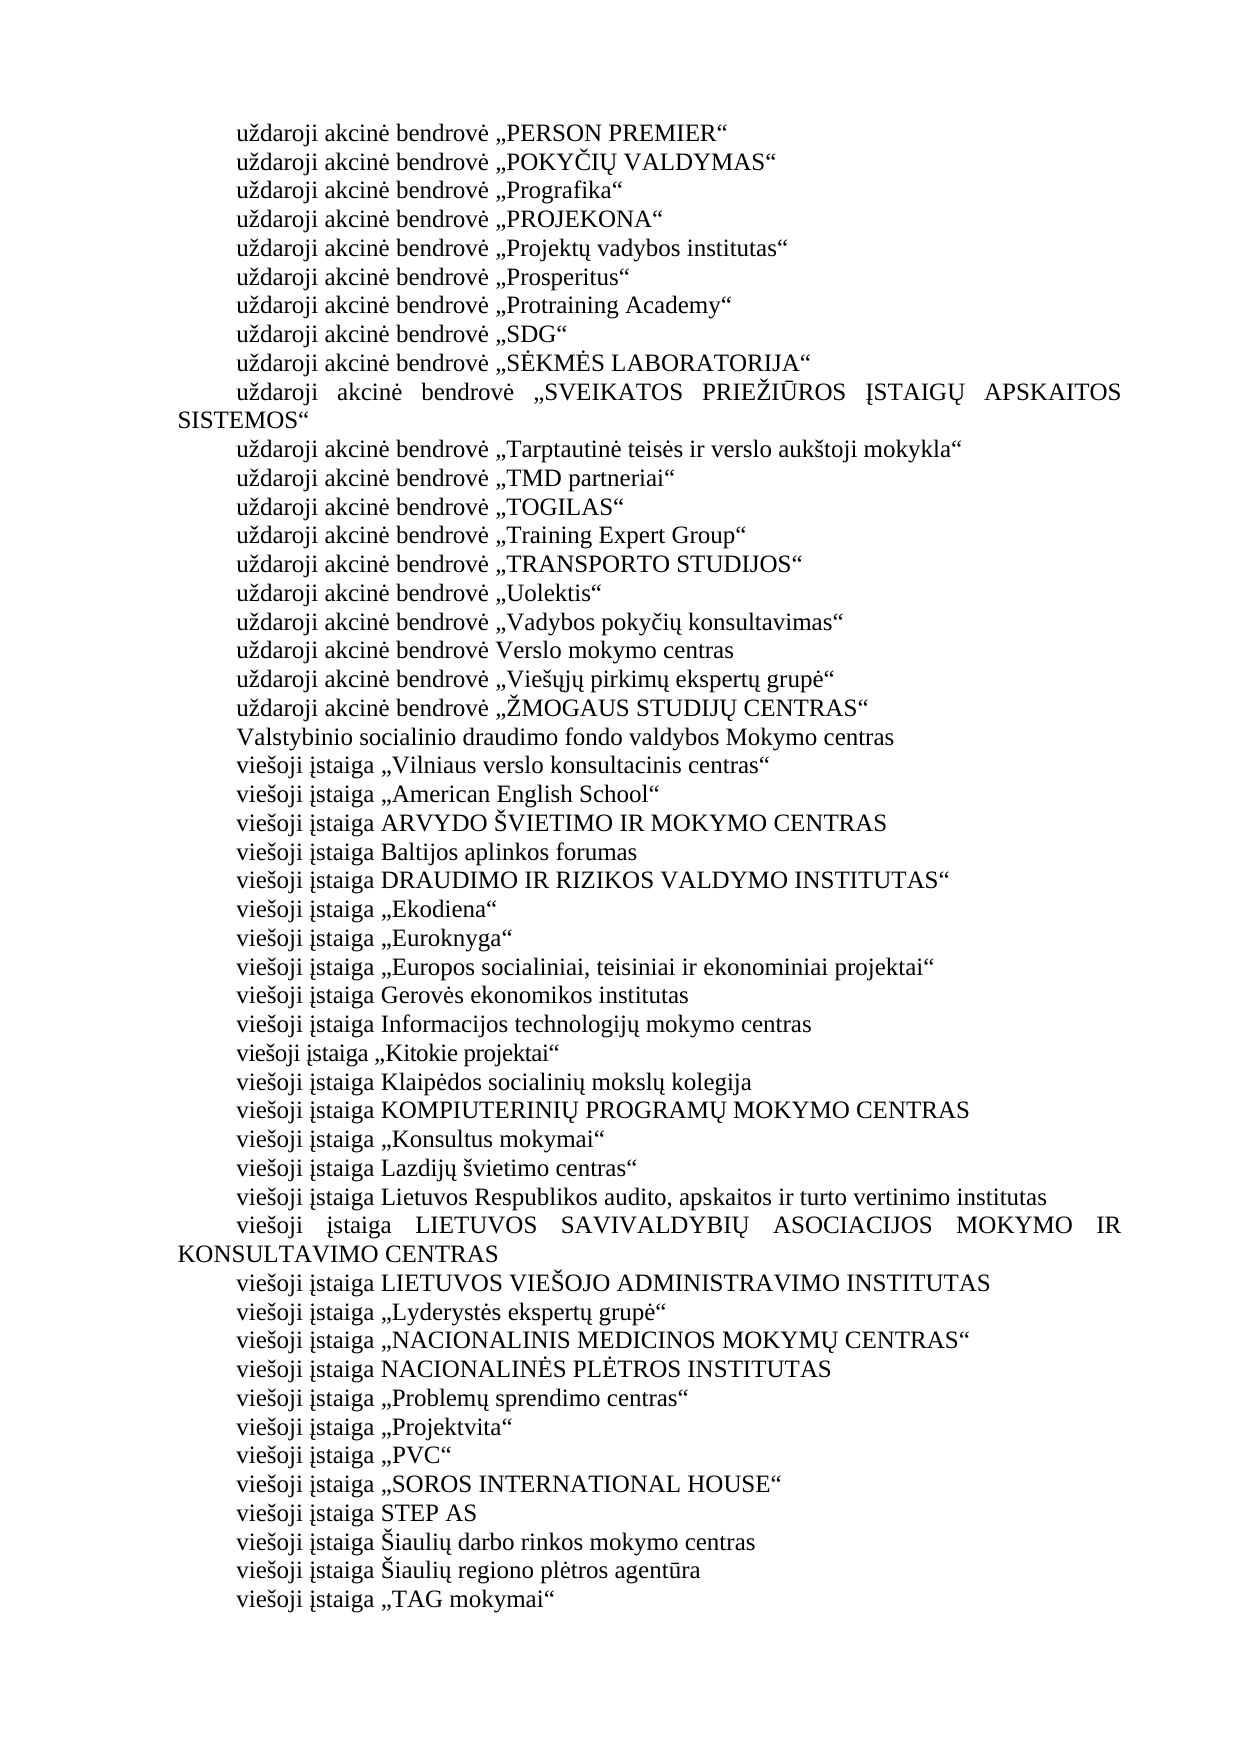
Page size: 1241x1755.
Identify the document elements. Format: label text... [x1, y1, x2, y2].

text viešoji įstaiga „SOROS INTERNATIONAL HOUSE“ [177, 1469, 1122, 1498]
text viešoji įstaiga DRAUDIMO IR RIZIKOS VALDYMO INSTITUTAS“ [177, 866, 1122, 894]
text uždaroji akcinė bendrovė „Projektų vadybos institutas“ [177, 233, 1122, 262]
text viešoji įstaiga Klaipėdos socialinių mokslų kolegija [177, 1067, 1122, 1096]
text viešoji įstaiga „Ekodiena“ [177, 894, 1122, 923]
text viešoji įstaiga „PVC“ [177, 1441, 1122, 1469]
text viešoji įstaiga ARVYDO ŠVIETIMO IR MOKYMO CENTRAS [177, 808, 1122, 837]
text uždaroji akcinė bendrovė „Prosperitus“ [177, 262, 1122, 291]
text viešoji įstaiga NACIONALINĖS PLĖTROS INSTITUTAS [177, 1354, 1122, 1383]
text uždaroji akcinė bendrovė „SVEIKATOS PRIEŽIŪROS ĮSTAIGŲ APSKAITOS SISTEMOS“ [177, 377, 1122, 434]
text uždaroji akcinė bendrovė „Projekona“ [177, 204, 1122, 233]
text viešoji įstaiga STEP AS [177, 1498, 1122, 1527]
text viešoji įstaiga LIETUVOS SAVIVALDYBIŲ ASOCIACIJOS MOKYMO IR KONSULTAVIMO CENTRAS [177, 1211, 1122, 1268]
text viešoji įstaiga Šiaulių regiono plėtros agentūra [177, 1556, 1122, 1584]
text viešoji įstaiga „Vilniaus verslo konsultacinis centras“ [177, 751, 1122, 779]
text uždaroji akcinė bendrovė „TMD partneriai“ [177, 463, 1122, 492]
text uždaroji akcinė bendrovė „Uolektis“ [177, 578, 1122, 607]
text viešoji įstaiga „Kitokie projektai“ [177, 1038, 1122, 1067]
text uždaroji akcinė bendrovė „SĖKMĖS LABORATORIJA“ [177, 348, 1122, 377]
text viešoji įstaiga „TAG mokymai“ [177, 1584, 1122, 1613]
text uždaroji akcinė bendrovė „Prografika“ [177, 176, 1122, 204]
text viešoji įstaiga Baltijos aplinkos forumas [177, 837, 1122, 866]
text uždaroji akcinė bendrovė Verslo mokymo centras [177, 636, 1122, 664]
text uždaroji akcinė bendrovė „Protraining Academy“ [177, 291, 1122, 319]
text uždaroji akcinė bendrovė „POKYČIŲ VALDYMAS“ [177, 147, 1122, 176]
text viešoji įstaiga „American English School“ [177, 779, 1122, 808]
text viešoji įstaiga „Projektvita“ [177, 1412, 1122, 1441]
text viešoji įstaiga „Problemų sprendimo centras“ [177, 1383, 1122, 1412]
text viešoji įstaiga „Euroknyga“ [177, 923, 1122, 952]
text viešoji įstaiga Lazdijų švietimo centras“ [177, 1153, 1122, 1182]
text viešoji įstaiga „NACIONALINIS MEDICINOS MOKYMŲ CENTRAS“ [177, 1326, 1122, 1354]
text viešoji įstaiga Šiaulių darbo rinkos mokymo centras [177, 1527, 1122, 1556]
text viešoji įstaiga „Lyderystės ekspertų grupė“ [177, 1297, 1122, 1326]
text uždaroji akcinė bendrovė „PERSON PREMIER“ [177, 118, 1122, 147]
text uždaroji akcinė bendrovė „TOGILAS“ [177, 492, 1122, 521]
text uždaroji akcinė bendrovė „Vadybos pokyčių konsultavimas“ [177, 607, 1122, 636]
text viešoji įstaiga Informacijos technologijų mokymo centras [177, 1009, 1122, 1038]
text viešoji įstaiga Gerovės ekonomikos institutas [177, 981, 1122, 1009]
text viešoji įstaiga „Konsultus mokymai“ [177, 1124, 1122, 1153]
text uždaroji akcinė bendrovė „SDG“ [177, 319, 1122, 348]
text uždaroji akcinė bendrovė „TRANSPORTO STUDIJOS“ [177, 549, 1122, 578]
text viešoji įstaiga KOMPIUTERINIŲ PROGRAMŲ MOKYMO CENTRAS [177, 1096, 1122, 1124]
text viešoji įstaiga Lietuvos Respublikos audito, apskaitos ir turto vertinimo institutas [177, 1182, 1122, 1211]
text uždaroji akcinė bendrovė „ŽMOGAUS STUDIJŲ CENTRAS“ [177, 693, 1122, 722]
text viešoji įstaiga LIETUVOS VIEŠOJO ADMINISTRAVIMO INSTITUTAS [177, 1268, 1122, 1297]
text viešoji įstaiga „Europos socialiniai, teisiniai ir ekonominiai projektai“ [177, 952, 1122, 981]
text Valstybinio socialinio draudimo fondo valdybos Mokymo centras [177, 722, 1122, 751]
text uždaroji akcinė bendrovė „Tarptautinė teisės ir verslo aukštoji mokykla“ [177, 434, 1122, 463]
text uždaroji akcinė bendrovė „Training Expert Group“ [177, 521, 1122, 549]
text uždaroji akcinė bendrovė „Viešųjų pirkimų ekspertų grupė“ [177, 664, 1122, 693]
